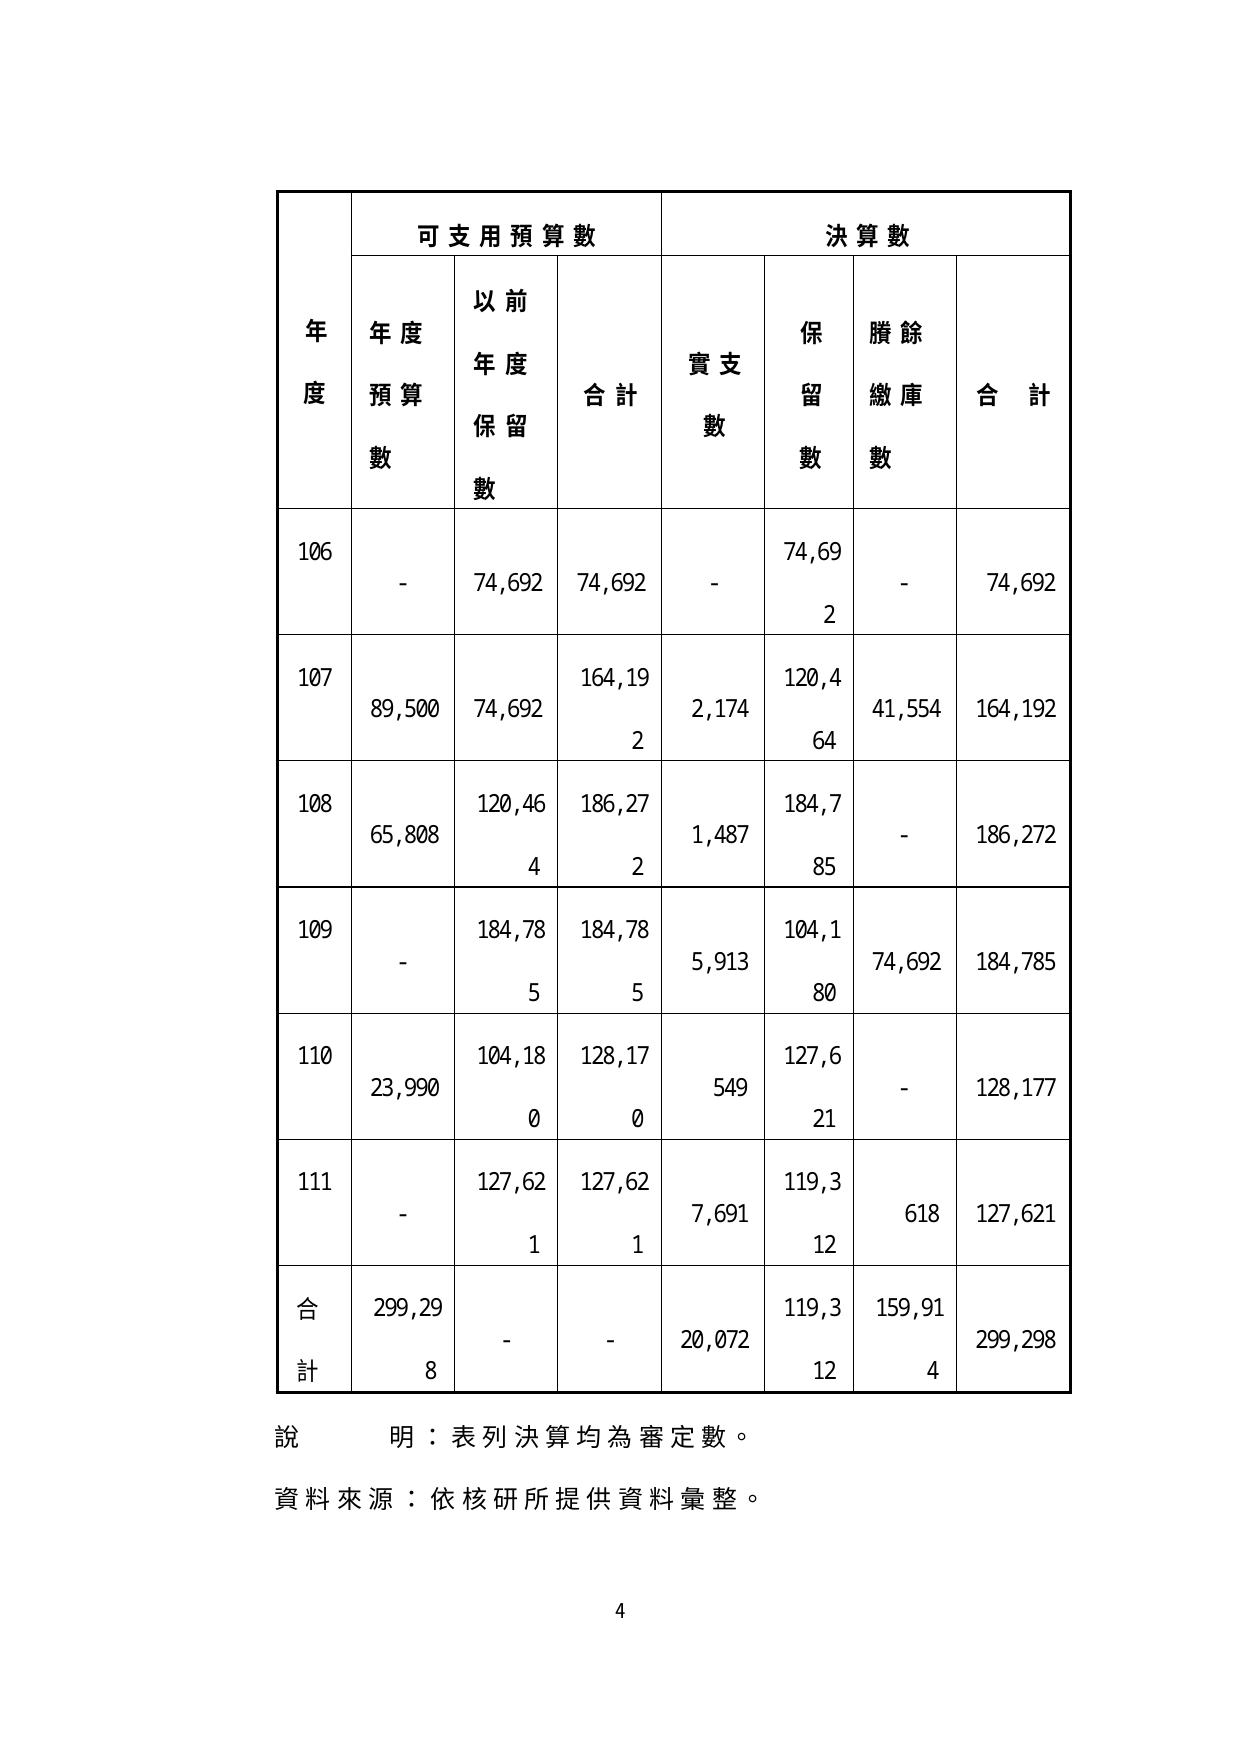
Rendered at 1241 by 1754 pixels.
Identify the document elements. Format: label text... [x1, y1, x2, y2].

table_cell 299,298 [352, 1266, 454, 1391]
table_cell 74,692 [957, 509, 1069, 634]
table_cell 110 [279, 1014, 351, 1138]
table_header 可支用預算數 [352, 193, 661, 255]
table_cell 618 [854, 1140, 956, 1264]
table_cell 164,192 [957, 635, 1069, 760]
table_cell 賸餘繳庫數 [854, 256, 956, 508]
table_cell 實支數 [662, 256, 764, 508]
table_cell 106 [279, 509, 351, 634]
table_cell 107 [279, 635, 351, 760]
table_cell 41,554 [854, 635, 956, 760]
table_cell 184,785 [957, 888, 1069, 1012]
table_header 決算數 [662, 193, 1069, 255]
table_cell - [854, 1014, 956, 1138]
table_cell 7,691 [662, 1140, 764, 1264]
table_cell 109 [279, 888, 351, 1012]
table_cell 合 計 [957, 256, 1069, 508]
table_cell 74,692 [558, 509, 661, 634]
table_cell 186,272 [558, 761, 661, 886]
table_cell 127,621 [455, 1140, 557, 1264]
table_cell - [662, 509, 764, 634]
table_cell 184,785 [765, 761, 853, 886]
table_cell - [352, 1140, 454, 1264]
table_cell 184,785 [455, 888, 557, 1012]
table_cell - [352, 888, 454, 1012]
table_cell 128,170 [558, 1014, 661, 1138]
table_cell 184,785 [558, 888, 661, 1012]
table_cell 111 [279, 1140, 351, 1264]
table_cell 年度預算數 [352, 256, 454, 508]
table_cell 89,500 [352, 635, 454, 760]
table_cell 104,180 [455, 1014, 557, 1138]
table_cell 1,487 [662, 761, 764, 886]
table_cell 159,914 [854, 1266, 956, 1391]
table_cell 65,808 [352, 761, 454, 886]
table_cell 119,312 [765, 1140, 853, 1264]
table_cell 120,464 [455, 761, 557, 886]
table_cell 164,192 [558, 635, 661, 760]
table_cell 120,464 [765, 635, 853, 760]
table_cell 合計 [558, 256, 661, 508]
table_cell - [854, 761, 956, 886]
table_cell 299,298 [957, 1266, 1069, 1391]
table_cell 128,177 [957, 1014, 1069, 1138]
table_cell 104,180 [765, 888, 853, 1012]
table_cell 23,990 [352, 1014, 454, 1138]
table_cell 保留數 [765, 256, 853, 508]
table_cell 108 [279, 761, 351, 886]
text 資料來源：依核研所提供資料彙整。 [177, 1456, 1063, 1519]
table_header 年 度 [279, 193, 351, 508]
table_cell - [455, 1266, 557, 1391]
table_cell 127,621 [558, 1140, 661, 1264]
table_cell - [352, 509, 454, 634]
table_cell 74,692 [455, 635, 557, 760]
table_cell 74,692 [854, 888, 956, 1012]
table_cell 127,621 [957, 1140, 1069, 1264]
table_cell 合計 [279, 1266, 351, 1391]
text 說 明：表列決算均為審定數。 [177, 1394, 1063, 1456]
table_cell 2,174 [662, 635, 764, 760]
table_cell 74,692 [765, 509, 853, 634]
table_cell 5,913 [662, 888, 764, 1012]
table_cell 119,312 [765, 1266, 853, 1391]
table_cell 74,692 [455, 509, 557, 634]
table_cell 549 [662, 1014, 764, 1138]
table_cell - [854, 509, 956, 634]
table_cell 20,072 [662, 1266, 764, 1391]
table_cell 186,272 [957, 761, 1069, 886]
table_cell - [558, 1266, 661, 1391]
table_cell 以前年度保留數 [455, 256, 557, 508]
table_cell 127,621 [765, 1014, 853, 1138]
